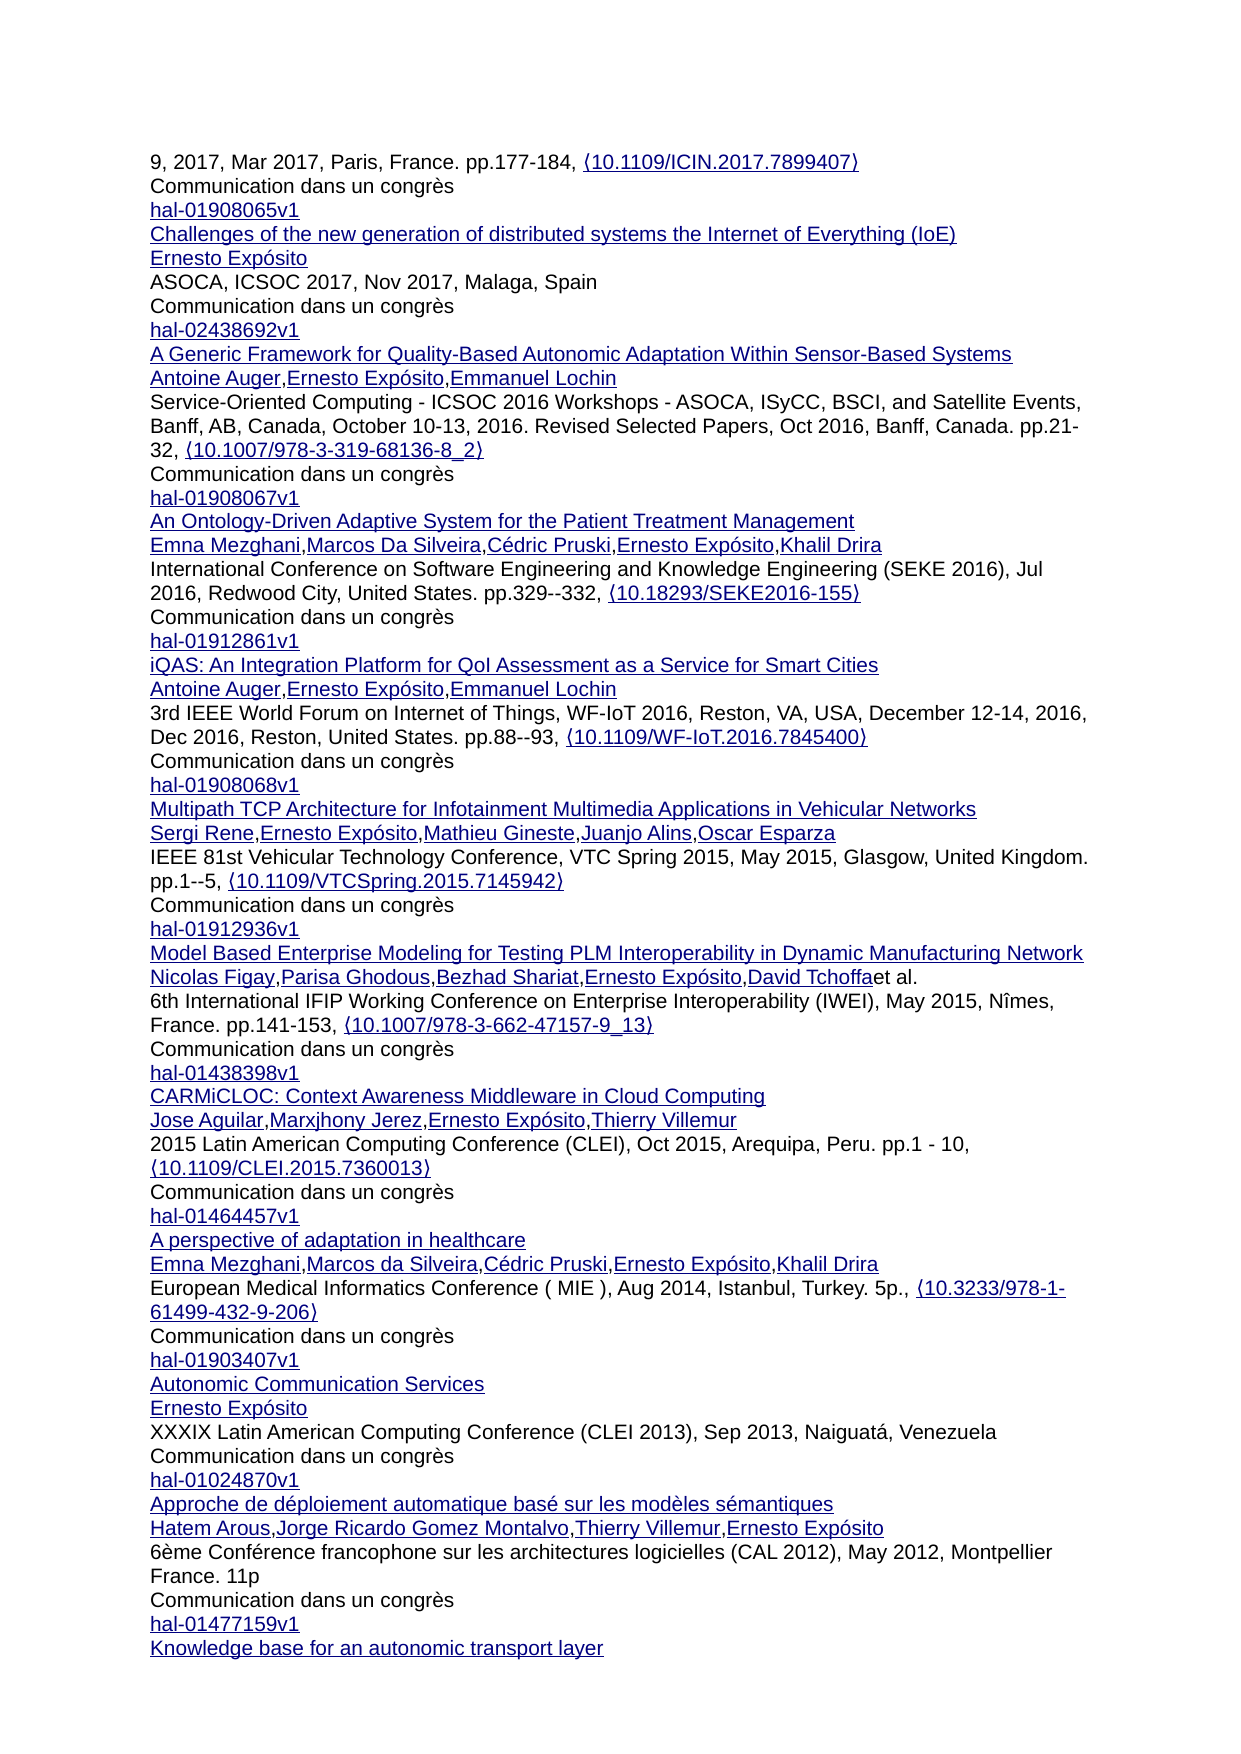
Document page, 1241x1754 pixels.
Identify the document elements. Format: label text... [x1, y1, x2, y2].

table_cell Model Based Enterprise Modeling for Testing PLM Interoperability in Dynamic Manufacturing Network Nicolas Figay,Parisa Ghodous,Bezhad Shariat,Ernesto Expósito,David Tchoffaet al. 6th International IFIP Working Conference on Enterprise Interoperability (IWEI), May 2015, Nîmes, France. pp.141-153, ⟨10.1007/978-3-662-47157-9_13⟩ Communication dans un congrès hal-01438398v1 [150, 941, 1090, 1084]
table_cell Approche de déploiement automatique basé sur les modèles sémantiques Hatem Arous,Jorge Ricardo Gomez Montalvo,Thierry Villemur,Ernesto Expósito 6ème Conférence francophone sur les architectures logicielles (CAL 2012), May 2012, Montpellier France. 11p Communication dans un congrès hal-01477159v1 [150, 1492, 1090, 1635]
table_cell A perspective of adaptation in healthcare Emna Mezghani,Marcos da Silveira,Cédric Pruski,Ernesto Expósito,Khalil Drira European Medical Informatics Conference ( MIE ), Aug 2014, Istanbul, Turkey. 5p., ⟨10.3233/978-1-61499-432-9-206⟩ Communication dans un congrès hal-01903407v1 [150, 1228, 1090, 1372]
table_cell Autonomic Communication Services Ernesto Expósito XXXIX Latin American Computing Conference (CLEI 2013), Sep 2013, Naiguatá, Venezuela Communication dans un congrès hal-01024870v1 [150, 1372, 1090, 1492]
table_cell Multipath TCP Architecture for Infotainment Multimedia Applications in Vehicular Networks Sergi Rene,Ernesto Expósito,Mathieu Gineste,Juanjo Alins,Oscar Esparza IEEE 81st Vehicular Technology Conference, VTC Spring 2015, May 2015, Glasgow, United Kingdom. pp.1--5, ⟨10.1109/VTCSpring.2015.7145942⟩ Communication dans un congrès hal-01912936v1 [150, 797, 1090, 941]
table_cell Challenges of the new generation of distributed systems the Internet of Everything (IoE) Ernesto Expósito ASOCA, ICSOC 2017, Nov 2017, Malaga, Spain Communication dans un congrès hal-02438692v1 [150, 222, 1090, 342]
table_cell An Ontology-Driven Adaptive System for the Patient Treatment Management Emna Mezghani,Marcos Da Silveira,Cédric Pruski,Ernesto Expósito,Khalil Drira International Conference on Software Engineering and Knowledge Engineering (SEKE 2016), Jul 2016, Redwood City, United States. pp.329--332, ⟨10.18293/SEKE2016-155⟩ Communication dans un congrès hal-01912861v1 [150, 509, 1090, 653]
table_cell Knowledge base for an autonomic transport layer [150, 1635, 1090, 1659]
table_cell iQAS: An Integration Platform for QoI Assessment as a Service for Smart Cities Antoine Auger,Ernesto Expósito,Emmanuel Lochin 3rd IEEE World Forum on Internet of Things, WF-IoT 2016, Reston, VA, USA, December 12-14, 2016, Dec 2016, Reston, United States. pp.88--93, ⟨10.1109/WF-IoT.2016.7845400⟩ Communication dans un congrès hal-01908068v1 [150, 653, 1090, 797]
table_cell Sensor Observation Streams within Cloud-Based IoT Platforms: Challenges and Directions Antoine Auger,Ernesto Expósito,Emmanuel Lochin 20th Conference on Innovations in Clouds, Internet and Networks, ICIN 2017, Paris, France, March 7-9, 2017, Mar 2017, Paris, France. pp.177-184, ⟨10.1109/ICIN.2017.7899407⟩ Communication dans un congrès hal-01908065v1 [150, 150, 1090, 222]
table_cell A Generic Framework for Quality-Based Autonomic Adaptation Within Sensor-Based Systems Antoine Auger,Ernesto Expósito,Emmanuel Lochin Service-Oriented Computing - ICSOC 2016 Workshops - ASOCA, ISyCC, BSCI, and Satellite Events, Banff, AB, Canada, October 10-13, 2016. Revised Selected Papers, Oct 2016, Banff, Canada. pp.21-32, ⟨10.1007/978-3-319-68136-8_2⟩ Communication dans un congrès hal-01908067v1 [150, 342, 1090, 509]
table_cell CARMiCLOC: Context Awareness Middleware in Cloud Computing Jose Aguilar,Marxjhony Jerez,Ernesto Expósito,Thierry Villemur 2015 Latin American Computing Conference (CLEI), Oct 2015, Arequipa, Peru. pp.1 - 10, ⟨10.1109/CLEI.2015.7360013⟩ Communication dans un congrès hal-01464457v1 [150, 1084, 1090, 1228]
